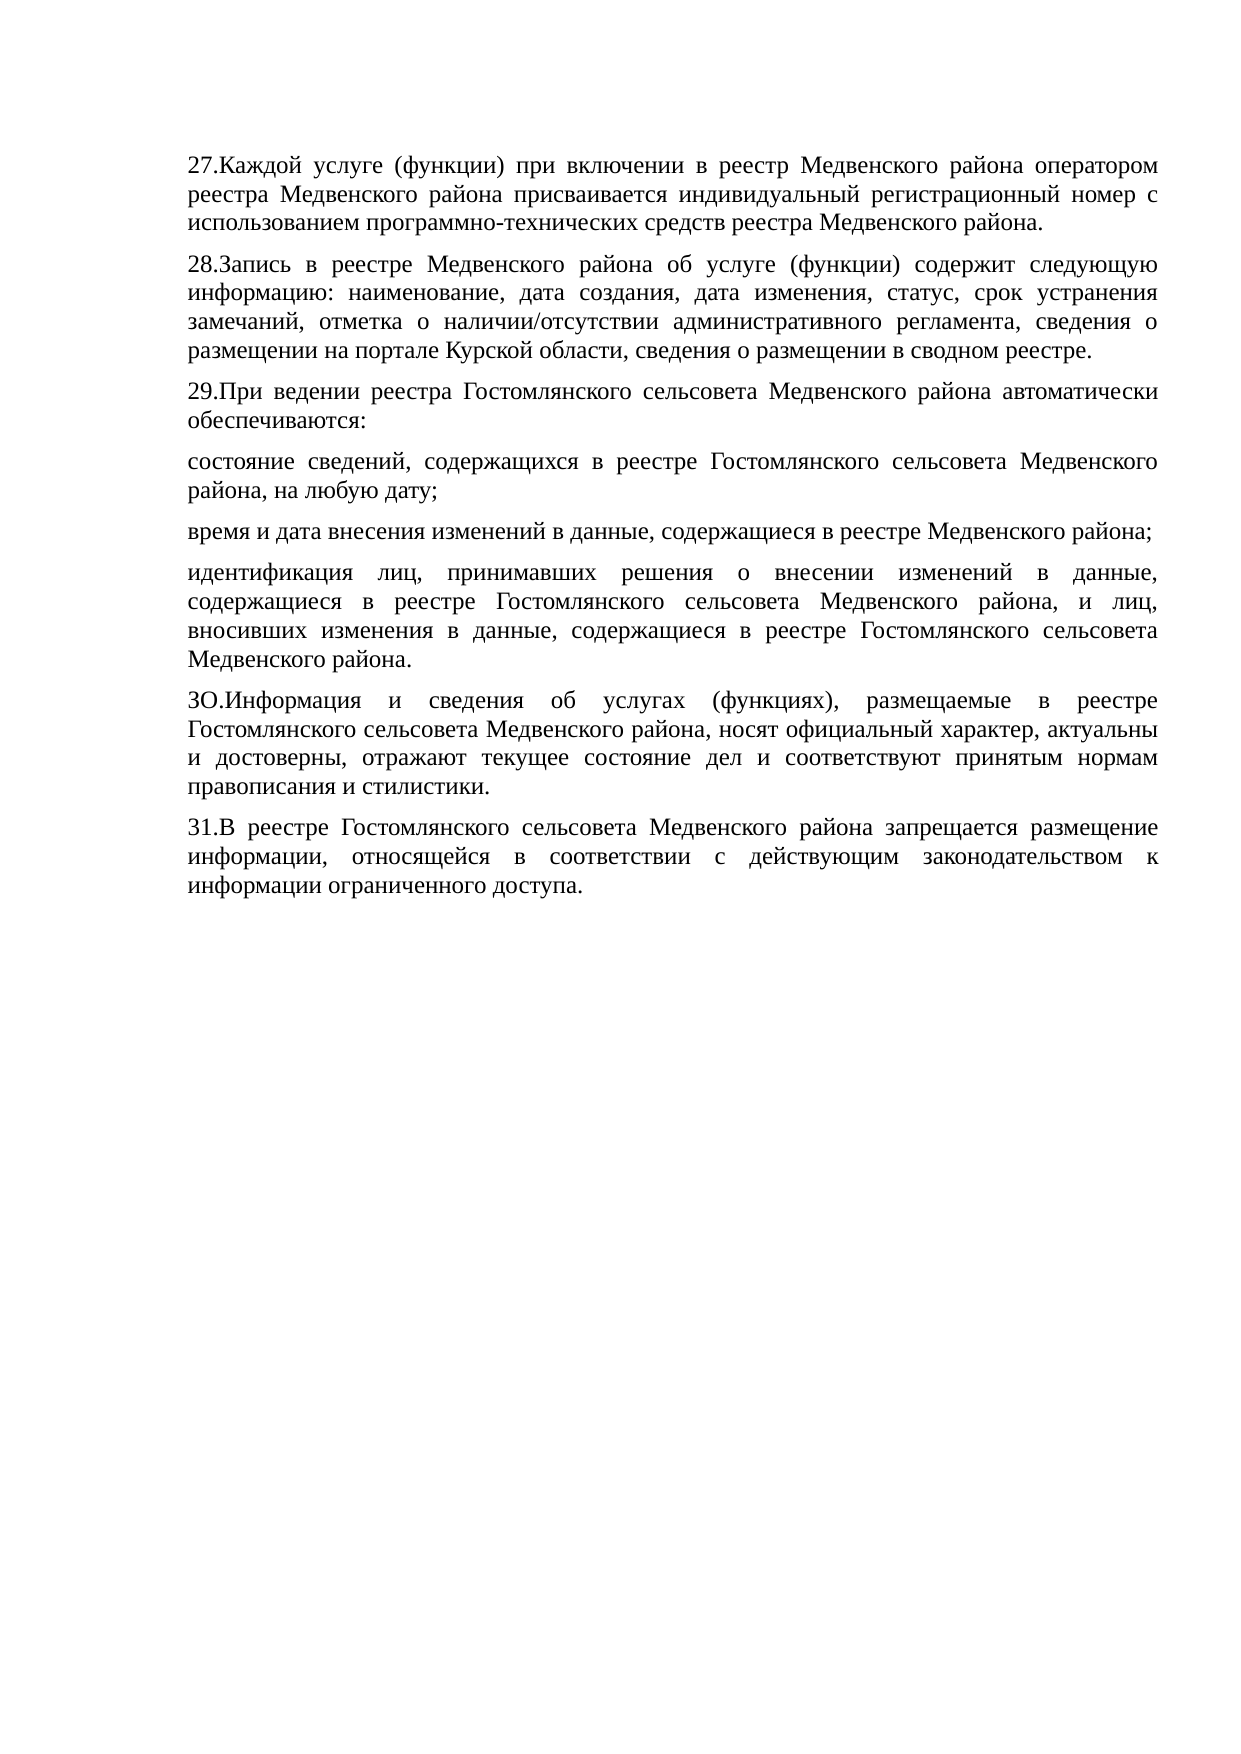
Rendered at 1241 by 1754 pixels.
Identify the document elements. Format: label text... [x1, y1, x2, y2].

text 27.Каждой услуге (функции) при включении в реестр Медвенского района оператором реестра Медвенского района присваивается индивидуальный регистрационный номер с использованием программно-технических средств реестра Медвенского района. [187, 150, 1159, 236]
text время и дата внесения изменений в данные, содержащиеся в реестре Медвенского района; [187, 516, 1159, 545]
text 31.В реестре Гостомлянского сельсовета Медвенского района запрещается размещение информации, относящейся в соответствии с действующим законодательством к информации ограниченного доступа. [187, 812, 1159, 899]
text идентификация лиц, принимавших решения о внесении изменений в данные, содержащиеся в реестре Гостомлянского сельсовета Медвенского района, и лиц, вносивших изменения в данные, содержащиеся в реестре Гостомлянского сельсовета Медвенского района. [187, 557, 1159, 672]
text 29.При ведении реестра Гостомлянского сельсовета Медвенского района автоматически обеспечиваются: [187, 376, 1159, 434]
text ЗО.Информация и сведения об услугах (функциях), размещаемые в реестре Гостомлянского сельсовета Медвенского района, носят официальный характер, актуальны и достоверны, отражают текущее состояние дел и соответствуют принятым нормам правописания и стилистики. [187, 685, 1159, 800]
text 28.Запись в реестре Медвенского района об услуге (функции) содержит следующую информацию: наименование, дата создания, дата изменения, статус, срок устранения замечаний, отметка о наличии/отсутствии административного регламента, сведения о размещении на портале Курской области, сведения о размещении в сводном реестре. [187, 249, 1159, 364]
text состояние сведений, содержащихся в реестре Гостомлянского сельсовета Медвенского района, на любую дату; [187, 446, 1159, 504]
